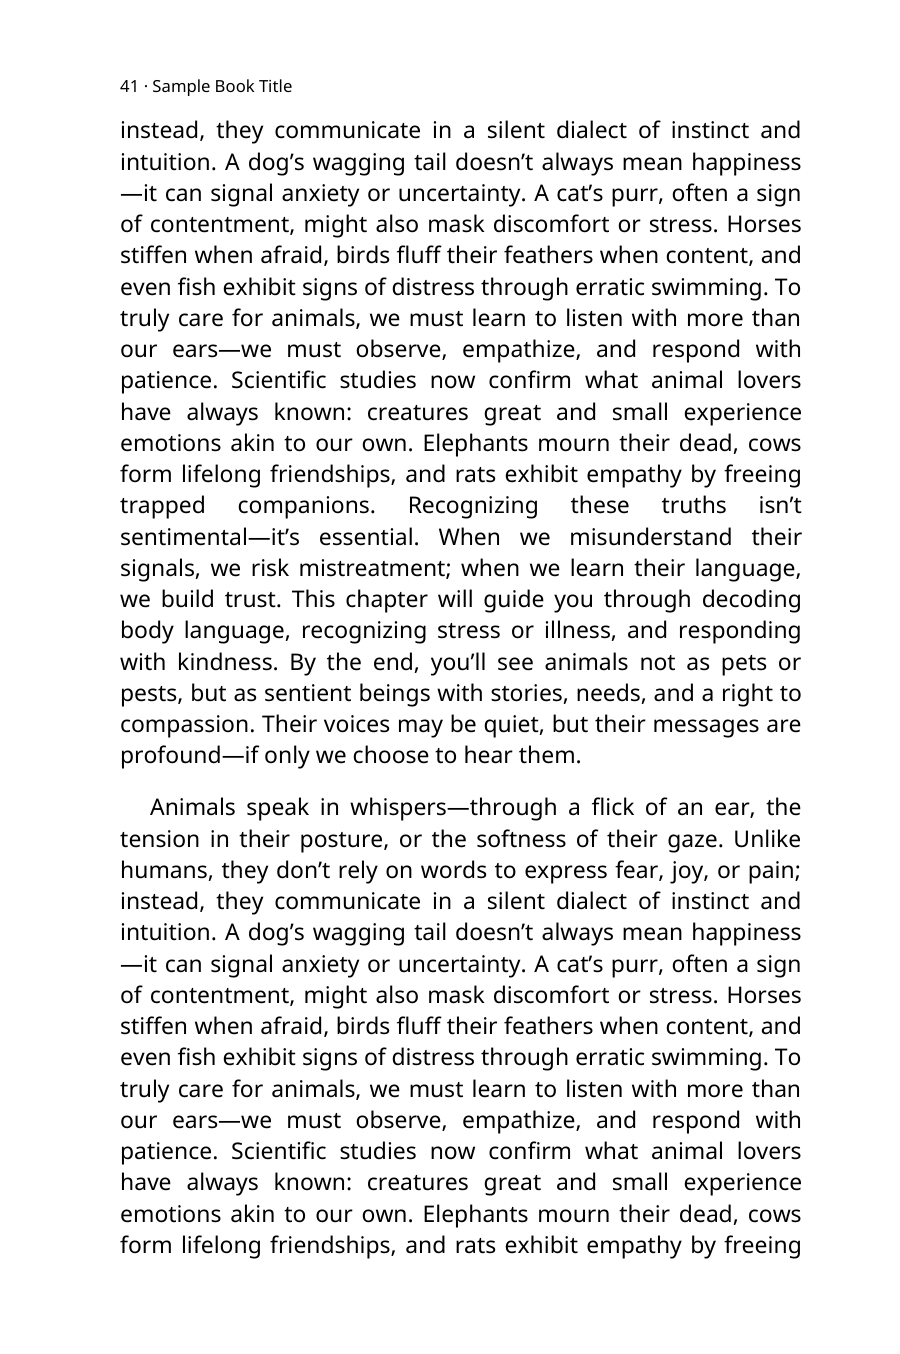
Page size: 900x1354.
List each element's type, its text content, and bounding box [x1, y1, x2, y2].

text Animals speak in whispers—through a flick of an ear, the tension in their posture, or the softness of their gaze. Unlike humans, they don’t rely on words to express fear, joy, or pain; instead, they communicate in a silent dialect of instinct and intuition. A dog’s wagging tail doesn’t always mean happiness—it can signal anxiety or uncertainty. A cat’s purr, often a sign of contentment, might also mask discomfort or stress. Horses stiffen when afraid, birds fluff their feathers when content, and even fish exhibit signs of distress through erratic swimming. To truly care for animals, we must learn to listen with more than our ears—we must observe, empathize, and respond with patience. Scientific studies now confirm what animal lovers have always known: creatures great and small experience emotions akin to our own. Elephants mourn their dead, cows form lifelong friendships, and rats exhibit empathy by freeing [120, 791, 802, 1260]
text instead, they communicate in a silent dialect of instinct and intuition. A dog’s wagging tail doesn’t always mean happiness—it can signal anxiety or uncertainty. A cat’s purr, often a sign of contentment, might also mask discomfort or stress. Horses stiffen when afraid, birds fluff their feathers when content, and even fish exhibit signs of distress through erratic swimming. To truly care for animals, we must learn to listen with more than our ears—we must observe, empathize, and respond with patience. Scientific studies now confirm what animal lovers have always known: creatures great and small experience emotions akin to our own. Elephants mourn their dead, cows form lifelong friendships, and rats exhibit empathy by freeing trapped companions. Recognizing these truths isn’t sentimental—it’s essential. When we misunderstand their signals, we risk mistreatment; when we learn their language, we build trust. This chapter will guide you through decoding body language, recognizing stress or illness, and responding with kindness. By the end, you’ll see animals not as pets or pests, but as sentient beings with stories, needs, and a right to compassion. Their voices may be quiet, but their messages are profound—if only we choose to hear them. [120, 114, 802, 770]
